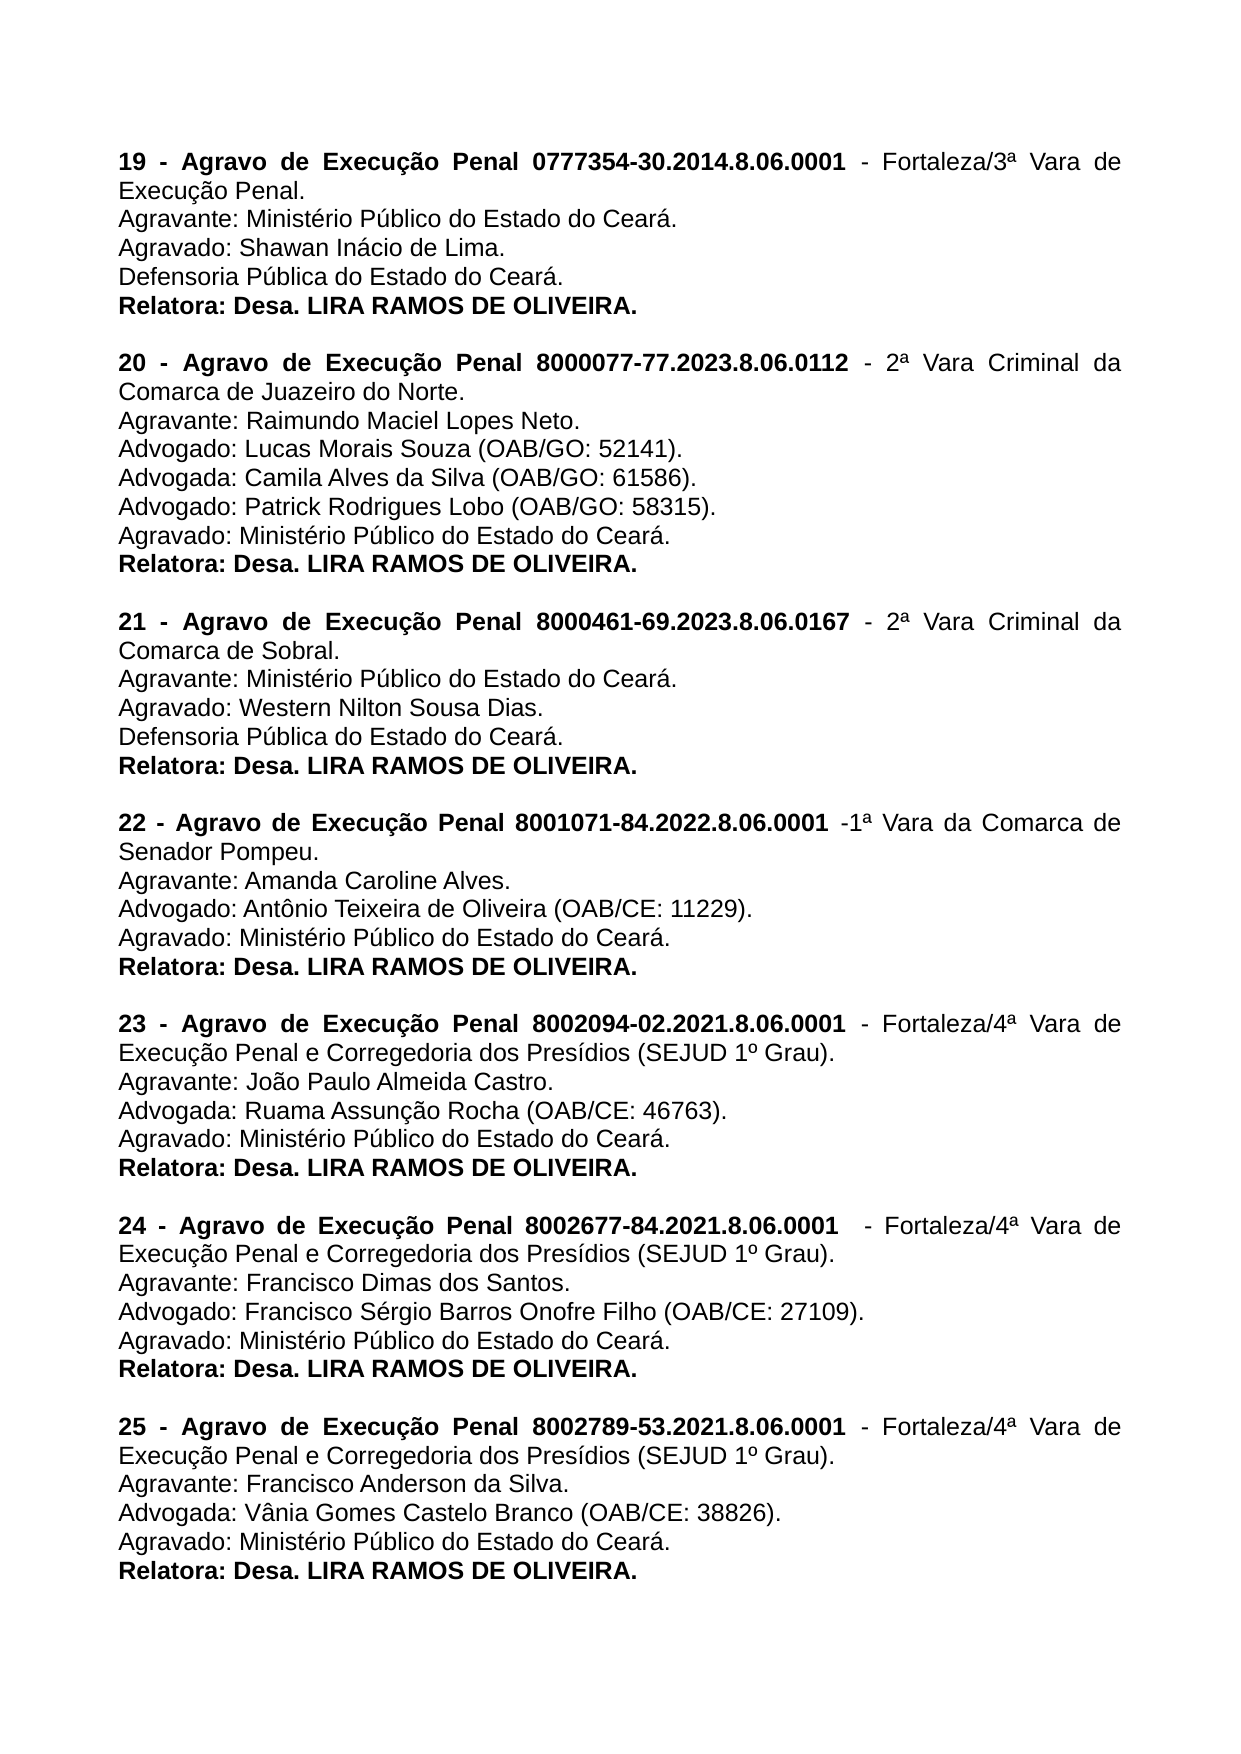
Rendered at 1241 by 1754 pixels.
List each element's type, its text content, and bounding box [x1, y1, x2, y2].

text Advogado: Patrick Rodrigues Lobo (OAB/GO: 58315). [118, 492, 1122, 521]
text Agravado: Ministério Público do Estado do Ceará. [118, 521, 1122, 549]
text Relatora: Desa. LIRA RAMOS DE OLIVEIRA. [118, 1153, 1122, 1182]
text Agravante: Ministério Público do Estado do Ceará. [118, 204, 1122, 233]
text Relatora: Desa. LIRA RAMOS DE OLIVEIRA. [118, 549, 1122, 578]
text Advogada: Camila Alves da Silva (OAB/GO: 61586). [118, 463, 1122, 492]
text 25 - Agravo de Execução Penal 8002789-53.2021.8.06.0001 - Fortaleza/4ª Vara de Execução Penal e Corregedoria dos Presídios (SEJUD 1º Grau). [118, 1412, 1122, 1469]
text 21 - Agravo de Execução Penal 8000461-69.2023.8.06.0167 - 2ª Vara Criminal da Comarca de Sobral. [118, 607, 1122, 664]
text Agravante: Francisco Anderson da Silva. [118, 1469, 1122, 1498]
text Advogada: Vânia Gomes Castelo Branco (OAB/CE: 38826). [118, 1498, 1122, 1527]
text Relatora: Desa. LIRA RAMOS DE OLIVEIRA. [118, 1354, 1122, 1383]
text 24 - Agravo de Execução Penal 8002677-84.2021.8.06.0001 - Fortaleza/4ª Vara de Execução Penal e Corregedoria dos Presídios (SEJUD 1º Grau). [118, 1211, 1122, 1268]
text Agravado: Shawan Inácio de Lima. [118, 233, 1122, 262]
text Relatora: Desa. LIRA RAMOS DE OLIVEIRA. [118, 291, 1122, 319]
text Agravante: Raimundo Maciel Lopes Neto. [118, 406, 1122, 434]
text Relatora: Desa. LIRA RAMOS DE OLIVEIRA. [118, 751, 1122, 779]
text Relatora: Desa. LIRA RAMOS DE OLIVEIRA. [118, 952, 1122, 981]
text 23 - Agravo de Execução Penal 8002094-02.2021.8.06.0001 - Fortaleza/4ª Vara de Execução Penal e Corregedoria dos Presídios (SEJUD 1º Grau). [118, 1009, 1122, 1067]
text Agravado: Ministério Público do Estado do Ceará. [118, 923, 1122, 952]
text Agravante: Francisco Dimas dos Santos. [118, 1268, 1122, 1297]
text Agravado: Ministério Público do Estado do Ceará. [118, 1326, 1122, 1354]
text Defensoria Pública do Estado do Ceará. [118, 262, 1122, 291]
text 20 - Agravo de Execução Penal 8000077-77.2023.8.06.0112 - 2ª Vara Criminal da Comarca de Juazeiro do Norte. [118, 348, 1122, 406]
text Agravado: Western Nilton Sousa Dias. [118, 693, 1122, 722]
text 19 - Agravo de Execução Penal 0777354-30.2014.8.06.0001 - Fortaleza/3ª Vara de Execução Penal. [118, 147, 1122, 204]
text Advogado: Francisco Sérgio Barros Onofre Filho (OAB/CE: 27109). [118, 1297, 1122, 1326]
text Relatora: Desa. LIRA RAMOS DE OLIVEIRA. [118, 1556, 1122, 1584]
text Agravante: Ministério Público do Estado do Ceará. [118, 664, 1122, 693]
text Advogado: Antônio Teixeira de Oliveira (OAB/CE: 11229). [118, 894, 1122, 923]
text Advogada: Ruama Assunção Rocha (OAB/CE: 46763). [118, 1096, 1122, 1124]
text Agravado: Ministério Público do Estado do Ceará. [118, 1527, 1122, 1556]
text Agravante: Amanda Caroline Alves. [118, 866, 1122, 894]
text 22 - Agravo de Execução Penal 8001071-84.2022.8.06.0001 -1ª Vara da Comarca de Senador Pompeu. [118, 808, 1122, 866]
text Advogado: Lucas Morais Souza (OAB/GO: 52141). [118, 434, 1122, 463]
text Agravado: Ministério Público do Estado do Ceará. [118, 1124, 1122, 1153]
text Agravante: João Paulo Almeida Castro. [118, 1067, 1122, 1096]
text Defensoria Pública do Estado do Ceará. [118, 722, 1122, 751]
